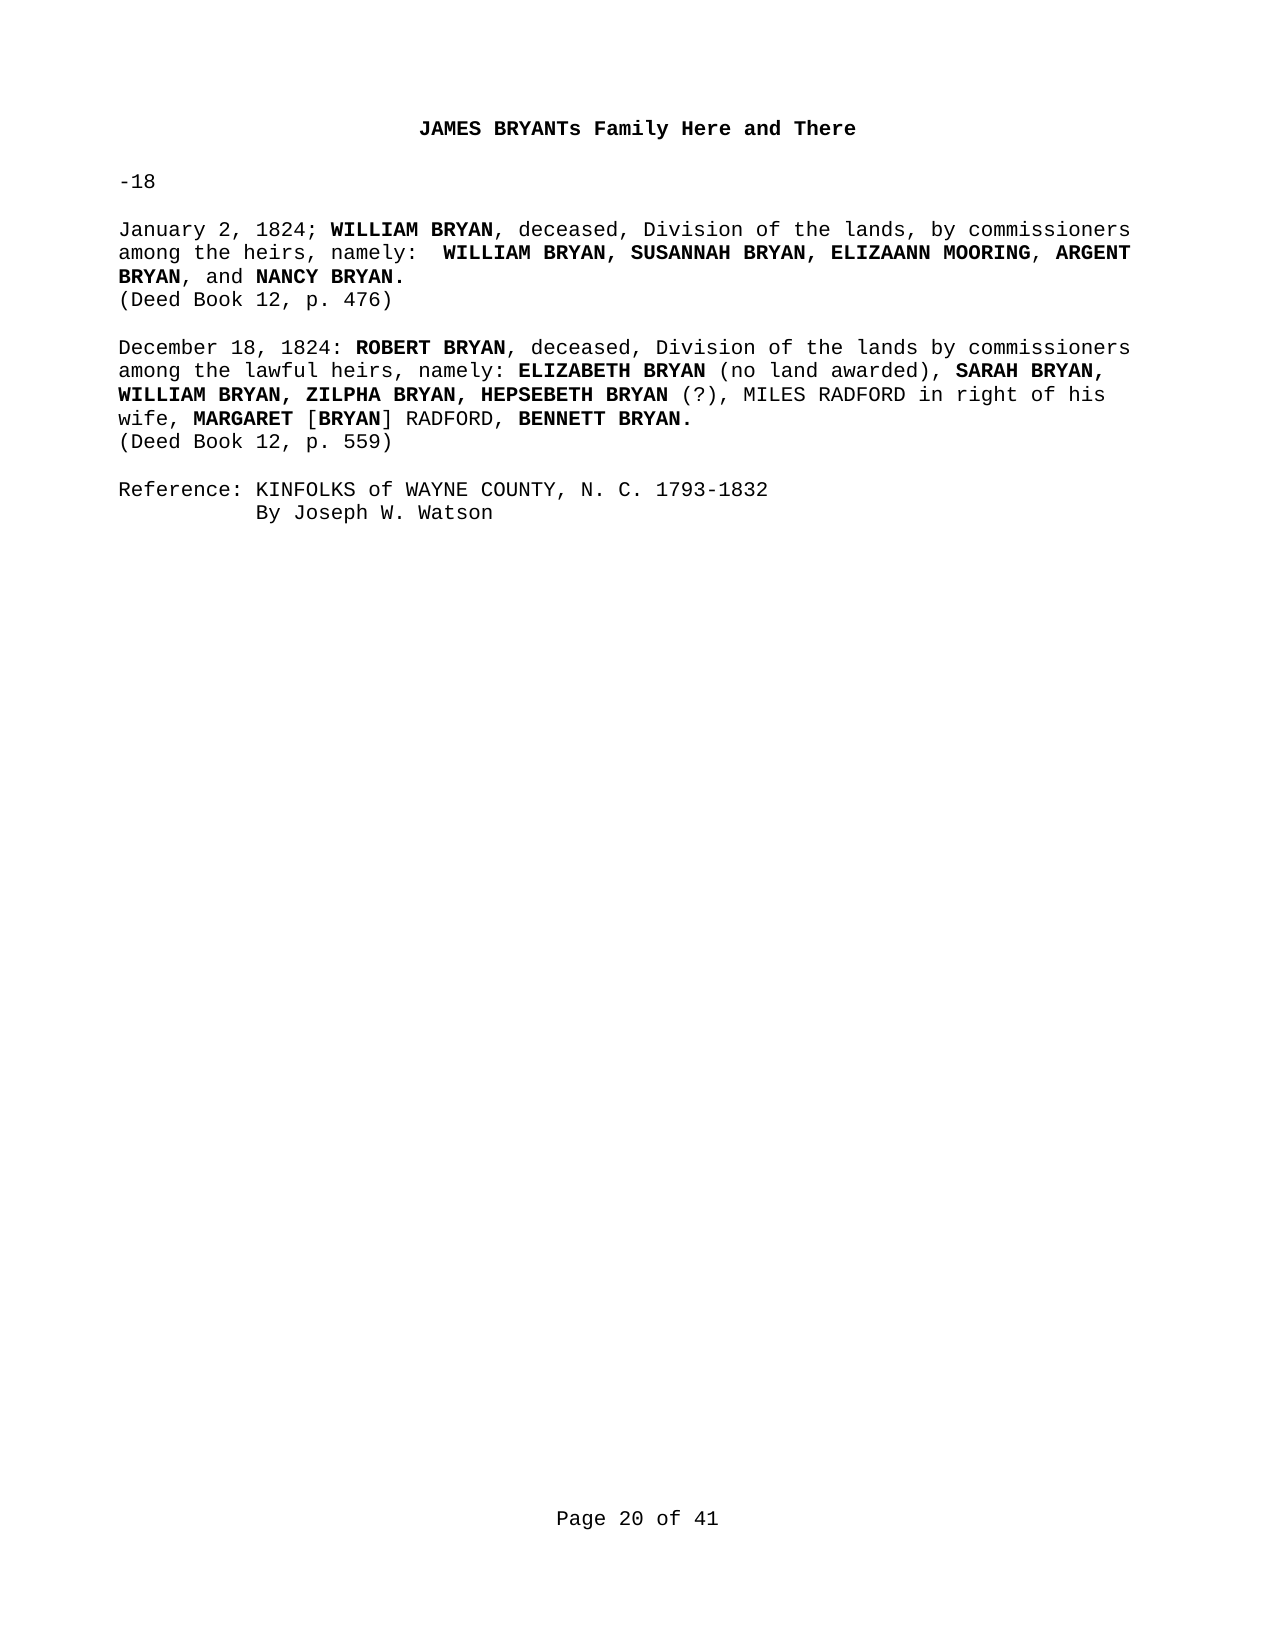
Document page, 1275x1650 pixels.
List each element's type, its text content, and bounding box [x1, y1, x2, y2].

text By Joseph W. Watson [118, 502, 1157, 526]
text -18 [118, 171, 1157, 195]
text (Deed Book 12, p. 476) [118, 289, 1157, 313]
text (Deed Book 12, p. 559) [118, 431, 1157, 455]
text January 2, 1824; WILLIAM BRYAN, deceased, Division of the lands, by commissioners among the heirs, namely: WILLIAM BRYAN, SUSANNAH BRYAN, ELIZAANN MOORING, ARGENT BRYAN, and NANCY BRYAN. [118, 218, 1157, 289]
text Reference: KINFOLKS of WAYNE COUNTY, N. C. 1793-1832 [118, 479, 1157, 502]
text December 18, 1824: ROBERT BRYAN, deceased, Division of the lands by commissioners among the lawful heirs, namely: Elizabeth BRYAN (no land awarded), SARAH BRYAN, WILLIAM BRYAN, ZILPHA BRYAN, HEPSEBETH BRYAN (?), MILES RADFORD in right of his wife, MARGARET [BRYAN] RADFORD, BENNETT BRYAN. [118, 337, 1157, 431]
